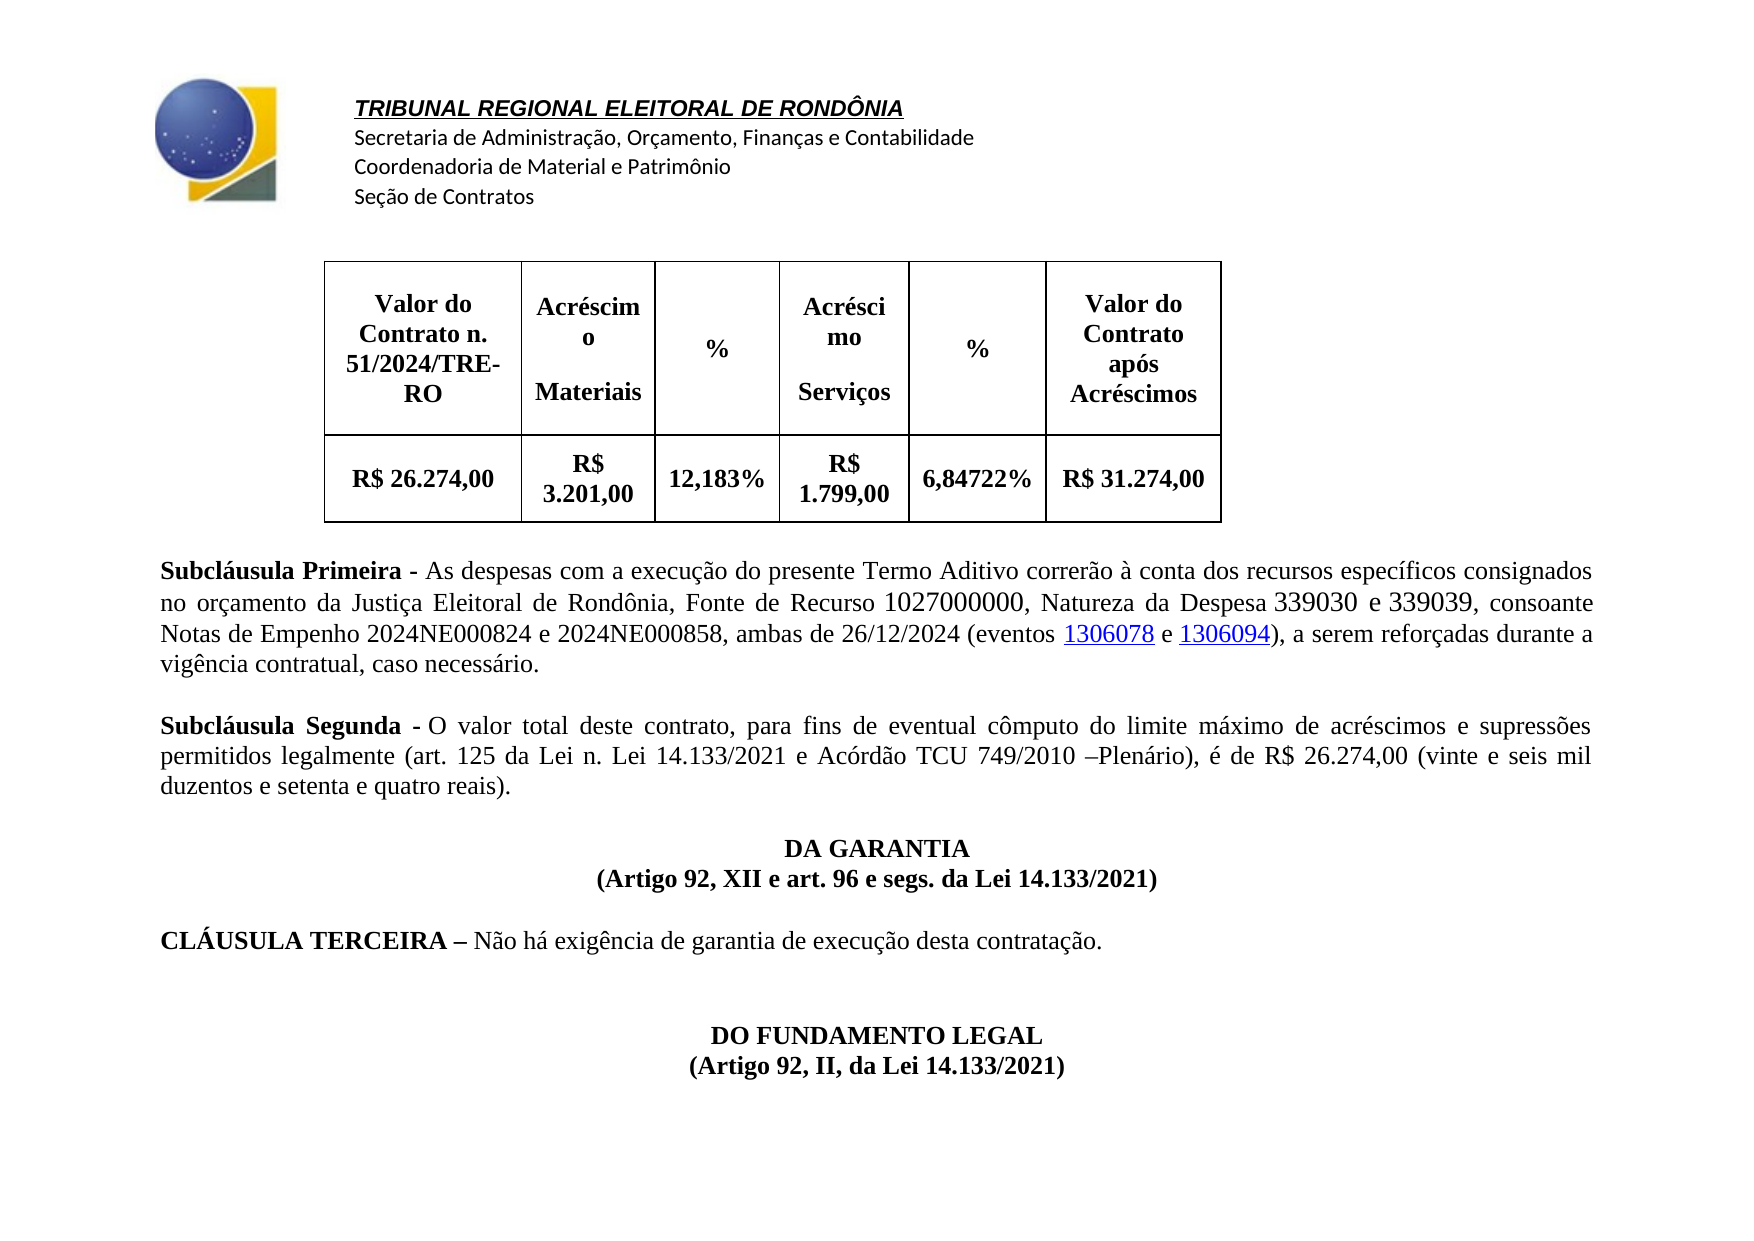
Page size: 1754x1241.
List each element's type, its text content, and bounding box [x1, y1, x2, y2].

table_header % [910, 262, 1045, 434]
table_header Acréscimo Serviços [780, 262, 908, 434]
table_header Valor do Contrato n. 51/2024/TRE-RO [325, 262, 521, 434]
table_cell R$ 26.274,00 [325, 436, 521, 521]
table_cell R$ 31.274,00 [1047, 436, 1220, 521]
text (Artigo 92, II, da Lei 14.133/2021) [160, 1050, 1594, 1080]
text (Artigo 92, XII e art. 96 e segs. da Lei 14.133/2021) [160, 863, 1594, 893]
text DA GARANTIA [160, 833, 1594, 863]
table_header % [656, 262, 779, 434]
text Subcláusula Primeira - As despesas com a execução do presente Termo Aditivo correrão à conta dos recursos específicos consignados no orçamento da Justiça Eleitoral de Rondônia, Fonte de Recurso 1027000000, Natureza da Despesa 339030 e 339039, consoante Notas de Empenho 2024NE000824 e 2024NE000858, ambas de 26/12/2024 (eventos 1306078 e 1306094), a serem reforçadas durante a vigência contratual, caso necessário. [160, 555, 1594, 678]
table_cell 12,183% [656, 436, 779, 521]
text DO FUNDAMENTO LEGAL [160, 1020, 1594, 1050]
text Subcláusula Segunda - O valor total deste contrato, para fins de eventual cômputo do limite máximo de acréscimos e supressões permitidos legalmente (art. 125 da Lei n. Lei 14.133/2021 e Acórdão TCU 749/2010 –Plenário), é de R$ 26.274,00 (vinte e seis mil duzentos e setenta e quatro reais). [160, 710, 1594, 800]
table_cell R$ 1.799,00 [780, 436, 908, 521]
table_cell 6,84722% [910, 436, 1045, 521]
table_header Acréscimo Materiais [522, 262, 654, 434]
table_cell R$ 3.201,00 [522, 436, 654, 521]
text CLÁUSULA TERCEIRA – Não há exigência de garantia de execução desta contratação. [160, 925, 1594, 955]
table_header Valor do Contrato após Acréscimos [1047, 262, 1220, 434]
